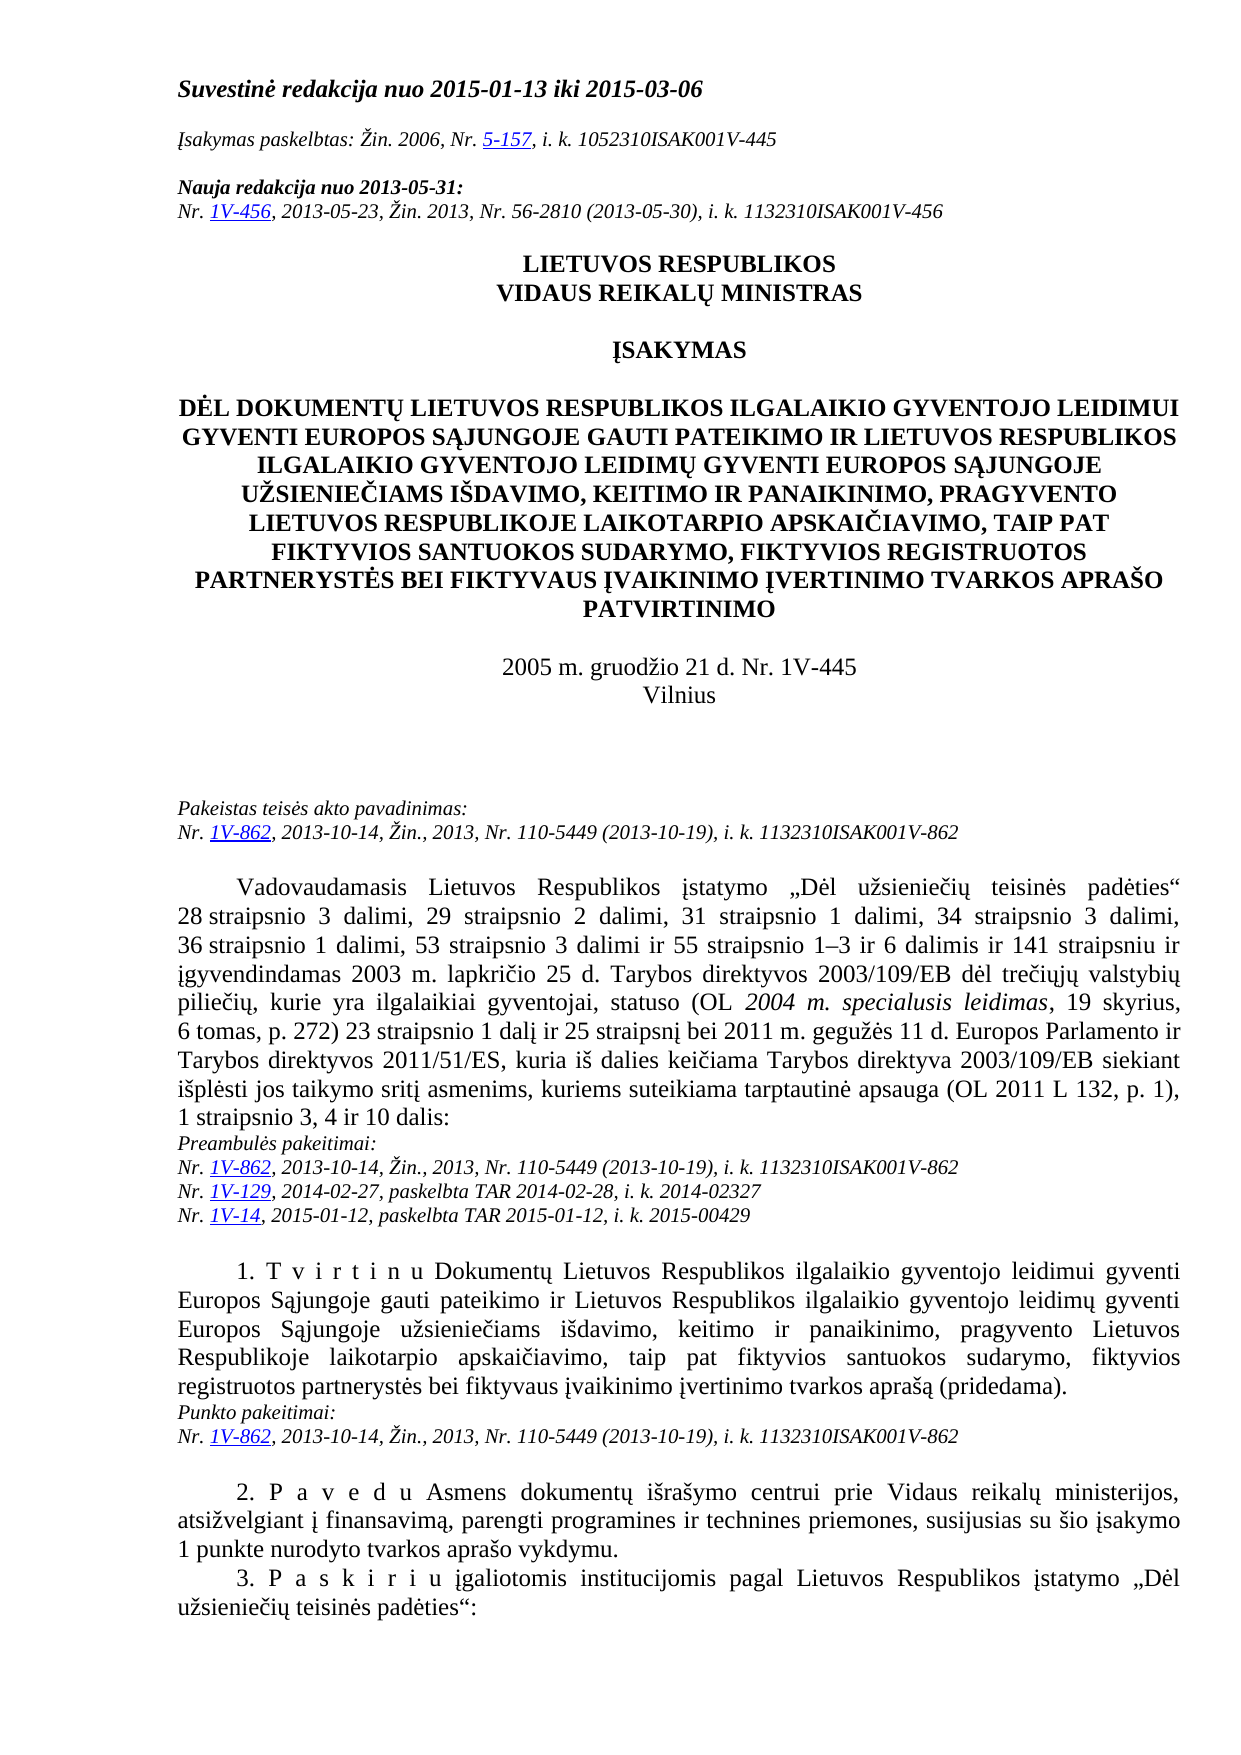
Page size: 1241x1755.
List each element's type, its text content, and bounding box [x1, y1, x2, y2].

text Nr. 1V-862, 2013-10-14, Žin., 2013, Nr. 110-5449 (2013-10-19), i. k. 1132310ISAK001V-862 [177, 1155, 1181, 1179]
text VIDAUS REIKALŲ MINISTRAS [177, 278, 1181, 307]
text Nr. 1V-862, 2013-10-14, Žin., 2013, Nr. 110-5449 (2013-10-19), i. k. 1132310ISAK001V-862 [177, 819, 1181, 844]
text 2005 m. gruodžio 21 d. Nr. 1V-445 [177, 652, 1181, 681]
text Pakeistas teisės akto pavadinimas: [177, 796, 1181, 819]
text 2. P a v e d u Asmens dokumentų išrašymo centrui prie Vidaus reikalų ministerijos, atsižvelgiant į finansavimą, parengti programines ir technines priemones, susijusias su šio įsakymo 1 punkte nurodyto tvarkos aprašo vykdymu. [177, 1477, 1181, 1563]
text Nr. 1V-129, 2014-02-27, paskelbta TAR 2014-02-28, i. k. 2014-02327 [177, 1179, 1181, 1203]
text 1. T v i r t i n u Dokumentų Lietuvos Respublikos ilgalaikio gyventojo leidimui gyventi Europos Sąjungoje gauti pateikimo ir Lietuvos Respublikos ilgalaikio gyventojo leidimų gyventi Europos Sąjungoje užsieniečiams išdavimo, keitimo ir panaikinimo, pragyvento Lietuvos Respublikoje laikotarpio apskaičiavimo, taip pat fiktyvios santuokos sudarymo, fiktyvios registruotos partnerystės bei fiktyvaus įvaikinimo įvertinimo tvarkos aprašą (pridedama). [177, 1256, 1181, 1400]
text Nr. 1V-14, 2015-01-12, paskelbta TAR 2015-01-12, i. k. 2015-00429 [177, 1203, 1181, 1227]
text Nr. 1V-862, 2013-10-14, Žin., 2013, Nr. 110-5449 (2013-10-19), i. k. 1132310ISAK001V-862 [177, 1424, 1181, 1448]
text Preambulės pakeitimai: [177, 1131, 1181, 1155]
text Nauja redakcija nuo 2013-05-31: [177, 175, 1181, 199]
text 3. P a s k i r i u įgaliotomis institucijomis pagal Lietuvos Respublikos įstatymo „Dėl užsieniečių teisinės padėties“: [177, 1563, 1181, 1621]
text Vadovaudamasis Lietuvos Respublikos įstatymo „Dėl užsieniečių teisinės padėties“ 28 straipsnio 3 dalimi, 29 straipsnio 2 dalimi, 31 straipsnio 1 dalimi, 34 straipsnio 3 dalimi, 36 straipsnio 1 dalimi, 53 straipsnio 3 dalimi ir 55 straipsnio 1–3 ir 6 dalimis ir 141 straipsniu ir įgyvendindamas 2003 m. lapkričio 25 d. Tarybos direktyvos 2003/109/EB dėl trečiųjų valstybių piliečių, kurie yra ilgalaikiai gyventojai, statuso (OL 2004 m. specialusis leidimas, 19 skyrius, 6 tomas, p. 272) 23 straipsnio 1 dalį ir 25 straipsnį bei 2011 m. gegužės 11 d. Europos Parlamento ir Tarybos direktyvos 2011/51/ES, kuria iš dalies keičiama Tarybos direktyva 2003/109/EB siekiant išplėsti jos taikymo sritį asmenims, kuriems suteikiama tarptautinė apsauga (OL 2011 L 132, p. 1), 1 straipsnio 3, 4 ir 10 dalis: [177, 872, 1181, 1131]
text Punkto pakeitimai: [177, 1400, 1181, 1424]
text Įsakymas paskelbtas: Žin. 2006, Nr. 5-157, i. k. 1052310ISAK001V-445 [177, 127, 1181, 151]
text Vilnius [177, 681, 1181, 709]
text LIETUVOS RESPUBLIKOS [177, 249, 1181, 278]
text ĮSAKYMAS [177, 336, 1181, 364]
text Suvestinė redakcija nuo 2015-01-13 iki 2015-03-06 [177, 74, 1181, 103]
text Nr. 1V-456, 2013-05-23, Žin. 2013, Nr. 56-2810 (2013-05-30), i. k. 1132310ISAK001V-456 [177, 199, 1181, 223]
text Dėl dokumentų Lietuvos respublikos ilgalaikio gyventojo leidimui gyventi Europos SĄJUNGOJE gauti pateikimo ir Lietuvos respublikos ilgalaikio gyventojo leidimų gyventi Europos SĄJUNGOJE UŽSIENIEČIAMS išdavimo, keitimo IR panaikinimo, pragyvento Lietuvos Respublikoje laikotarpio apskaičiavimo, taip pat fiktyvios santuokos sudarymo, fiktyvios registruotos partnerystės BEI fiktyvaus įvaikinimo įvertinimo tvarkos aprašo patvirtinimo [177, 393, 1181, 623]
